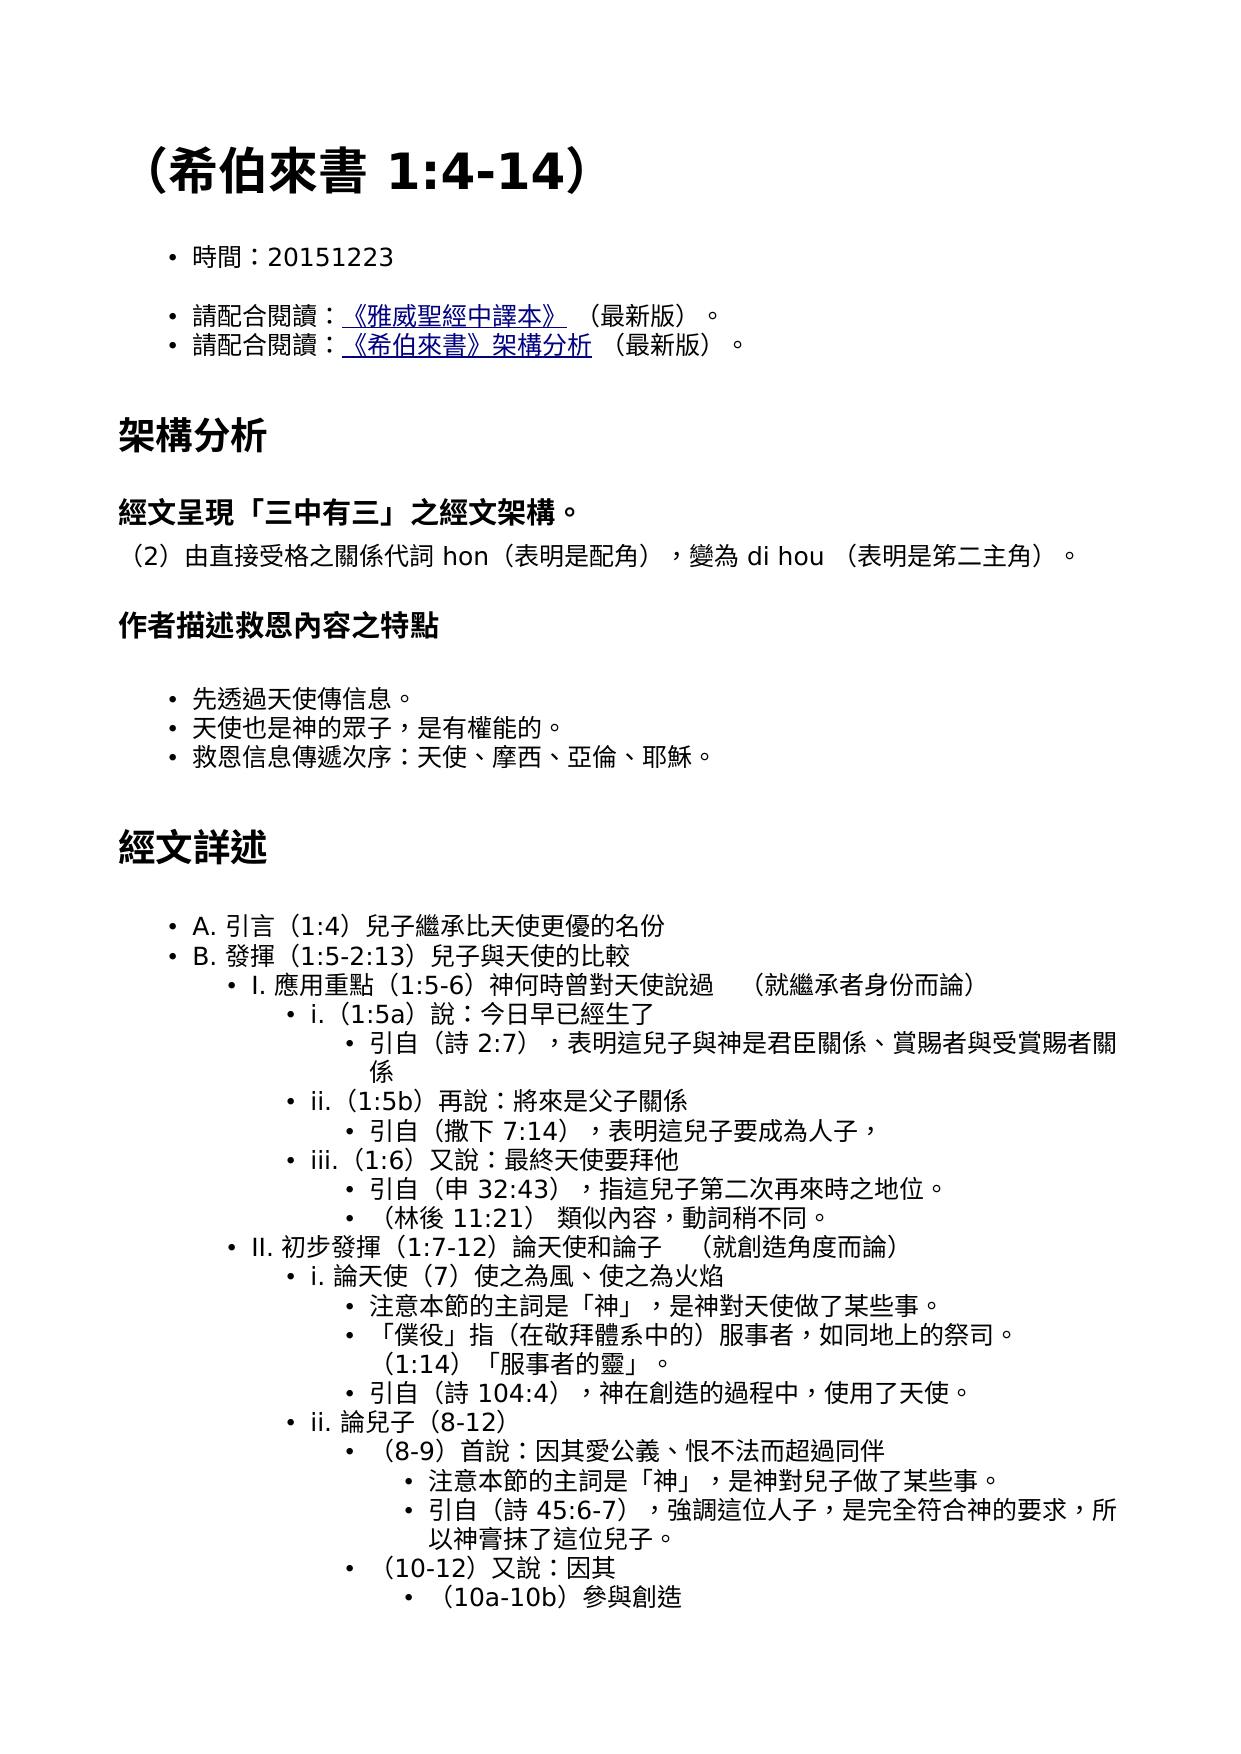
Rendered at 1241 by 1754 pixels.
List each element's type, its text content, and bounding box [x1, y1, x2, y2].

list 注意本節的主詞是「神」，是神對兒子做了某些事。 [413, 1467, 1122, 1496]
list 先透過天使傳信息。 [177, 685, 1122, 714]
list 時間：20151223 [177, 243, 1122, 272]
text （2）由直接受格之關係代詞 hon（表明是配角），變為 di hou （表明是笫二主角）。 [118, 542, 1122, 572]
list ii. 論兒子（8-12） [295, 1408, 1122, 1438]
subtitle 架構分析 [118, 415, 1122, 458]
list 救恩信息傳遞次序：天使、摩西、亞倫、耶穌。 [177, 743, 1122, 772]
list 引自（詩 2:7），表明這兒子與神是君臣關係、賞賜者與受賞賜者關係 [354, 1029, 1122, 1088]
list （10-12）又說：因其 [354, 1554, 1122, 1583]
list II. 初步發揮（1:7-12）論天使和論子 （就創造角度而論） [236, 1233, 1122, 1263]
list I. 應用重點（1:5-6）神何時曾對天使說過 （就繼承者身份而論） [236, 971, 1122, 1000]
list 天使也是神的眾子，是有權能的。 [177, 714, 1122, 743]
subtitle 作者描述救恩內容之特點 [118, 609, 1122, 643]
subtitle 經文詳述 [118, 827, 1122, 871]
list （8-9）首說：因其愛公義、恨不法而超過同伴 [354, 1438, 1122, 1467]
subtitle 經文呈現「三中有三」之經文架構。 [118, 496, 1122, 530]
list iii.（1:6）又說：最終天使要拜他 [295, 1146, 1122, 1175]
list i. 論天使（7）使之為風、使之為火焰 [295, 1263, 1122, 1292]
list 引自（申 32:43），指這兒子第二次再來時之地位。 [354, 1175, 1122, 1204]
list （10a-10b）參與創造 [413, 1583, 1122, 1613]
list B. 發揮（1:5-2:13）兒子與天使的比較 [177, 942, 1122, 971]
list 「僕役」指（在敬拜體系中的）服事者，如同地上的祭司。（1:14）「服事者的靈」。 [354, 1321, 1122, 1379]
list i.（1:5a）說：今日早已經生了 [295, 1000, 1122, 1029]
list 引自（詩 104:4），神在創造的過程中，使用了天使。 [354, 1379, 1122, 1408]
list 引自（詩 45:6-7），強調這位人子，是完全符合神的要求，所以神膏抹了這位兒子。 [413, 1496, 1122, 1554]
list 引自（撒下 7:14），表明這兒子要成為人子， [354, 1117, 1122, 1146]
list （林後 11:21） 類似內容，動詞稍不同。 [354, 1204, 1122, 1233]
list 注意本節的主詞是「神」，是神對天使做了某些事。 [354, 1292, 1122, 1321]
list 請配合閱讀：《希伯來書》架構分析 （最新版）。 [177, 331, 1122, 360]
list A. 引言（1:4）兒子繼承比天使更優的名份 [177, 913, 1122, 942]
list 請配合閱讀：《雅威聖經中譯本》 （最新版）。 [177, 302, 1122, 331]
list ii.（1:5b）再說：將來是父子關係 [295, 1088, 1122, 1117]
subtitle （希伯來書 1:4-14） [118, 143, 1122, 201]
